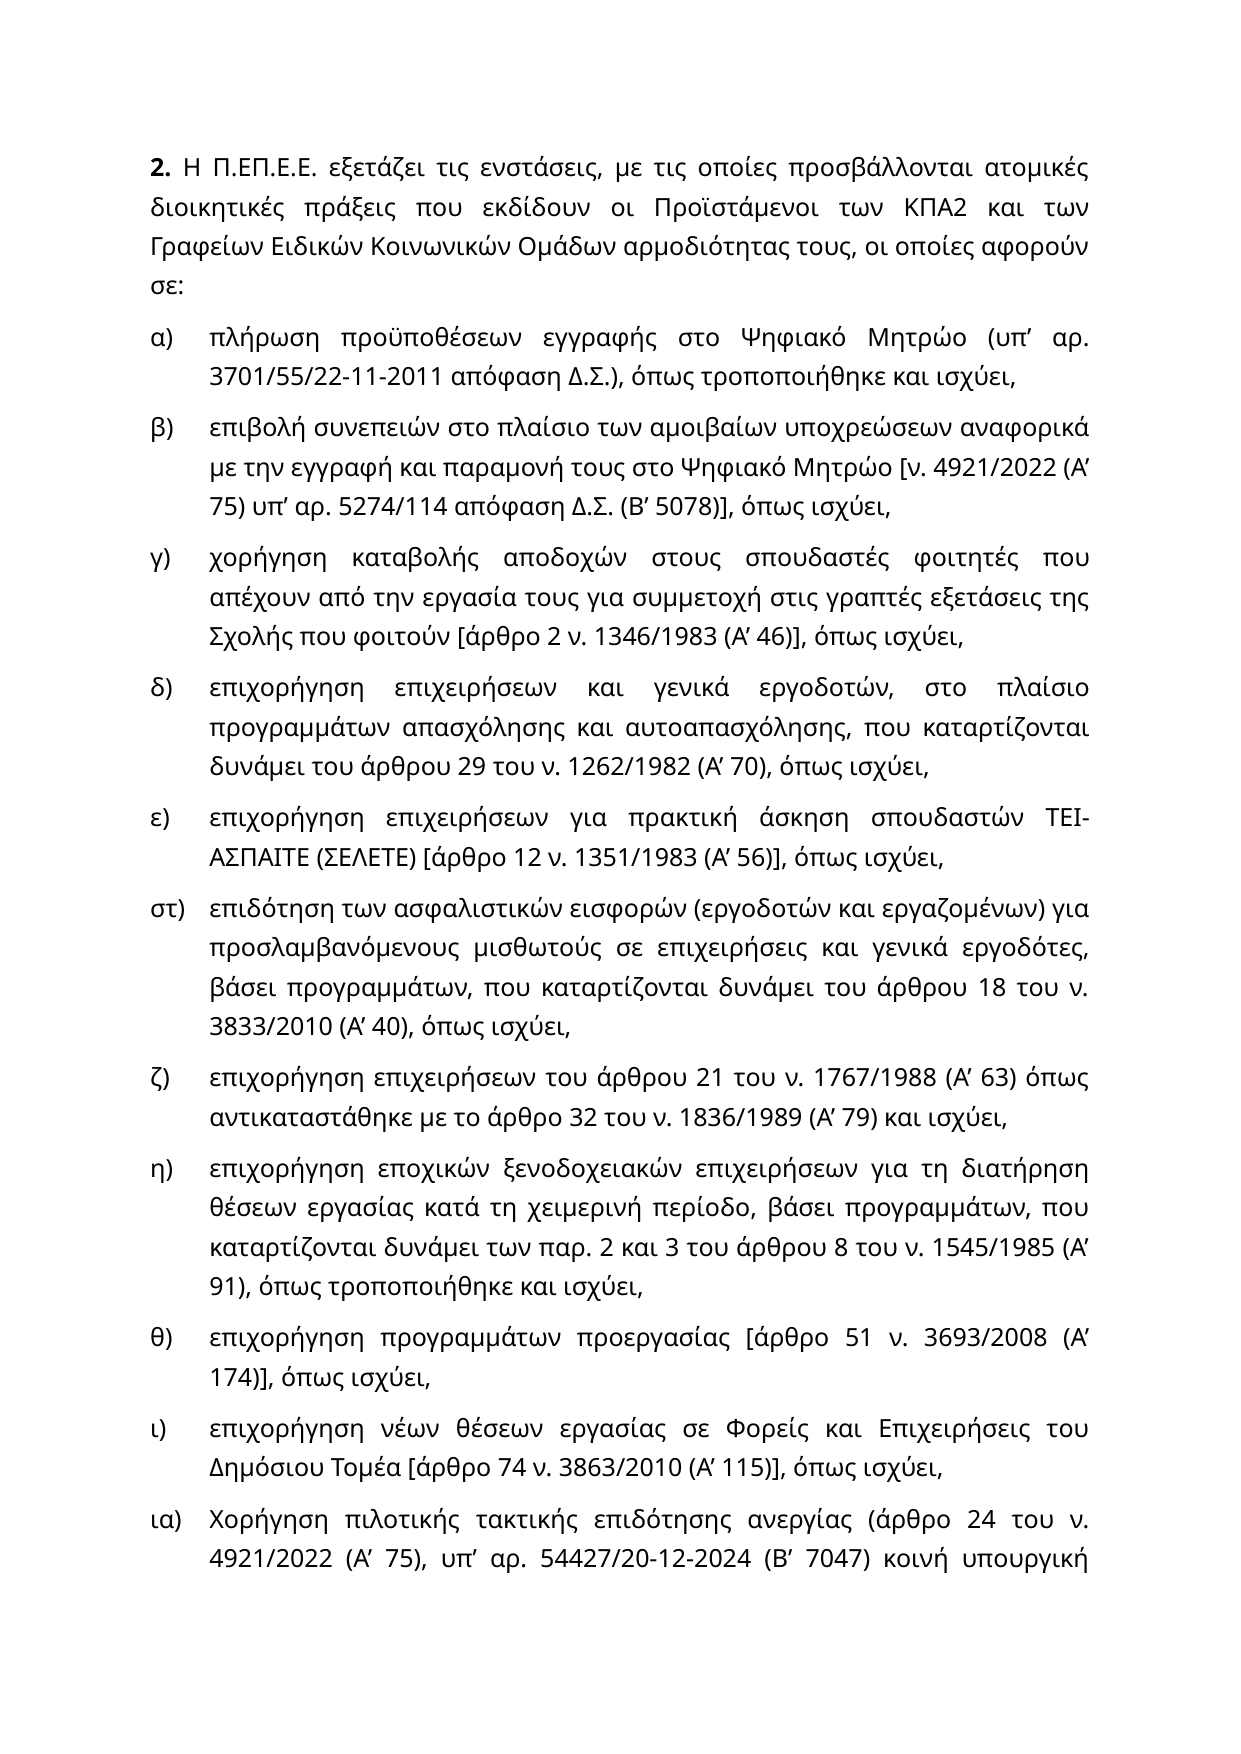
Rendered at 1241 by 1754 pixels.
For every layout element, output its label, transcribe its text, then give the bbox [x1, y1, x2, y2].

list ζ) επιχορήγηση επιχειρήσεων του άρθρου 21 του ν. 1767/1988 (Α’ 63) όπως αντικαταστάθηκε με το άρθρο 32 του ν. 1836/1989 (Α’ 79) και ισχύει, [150, 1060, 1090, 1133]
list γ) χορήγηση καταβολής αποδοχών στους σπουδαστές φοιτητές που απέχουν από την εργασία τους για συμμετοχή στις γραπτές εξετάσεις της Σχολής που φοιτούν [άρθρο 2 ν. 1346/1983 (Α’ 46)], όπως ισχύει, [150, 540, 1090, 652]
list α) πλήρωση προϋποθέσεων εγγραφής στο Ψηφιακό Μητρώο (υπ’ αρ. 3701/55/22-11-2011 απόφαση Δ.Σ.), όπως τροποποιήθηκε και ισχύει, [150, 319, 1090, 392]
list ε) επιχορήγηση επιχειρήσεων για πρακτική άσκηση σπουδαστών ΤΕΙ-ΑΣΠΑΙΤΕ (ΣΕΛΕΤΕ) [άρθρο 12 ν. 1351/1983 (Α’ 56)], όπως ισχύει, [150, 800, 1090, 873]
list ια) Χορήγηση πιλοτικής τακτικής επιδότησης ανεργίας (άρθρο 24 του ν. 4921/2022 (Α’ 75), υπ’ αρ. 54427/20-12-2024 (Β’ 7047) κοινή υπουργική [150, 1502, 1090, 1575]
list ι) επιχορήγηση νέων θέσεων εργασίας σε Φορείς και Επιχειρήσεις του Δημόσιου Τομέα [άρθρο 74 ν. 3863/2010 (Α’ 115)], όπως ισχύει, [150, 1411, 1090, 1484]
list β) επιβολή συνεπειών στο πλαίσιο των αμοιβαίων υποχρεώσεων αναφορικά με την εγγραφή και παραμονή τους στο Ψηφιακό Μητρώο [ν. 4921/2022 (Α’ 75) υπ’ αρ. 5274/114 απόφαση Δ.Σ. (Β’ 5078)], όπως ισχύει, [150, 410, 1090, 522]
list η) επιχορήγηση εποχικών ξενοδοχειακών επιχειρήσεων για τη διατήρηση θέσεων εργασίας κατά τη χειμερινή περίοδο, βάσει προγραμμάτων, που καταρτίζονται δυνάμει των παρ. 2 και 3 του άρθρου 8 του ν. 1545/1985 (Α’ 91), όπως τροποποιήθηκε και ισχύει, [150, 1151, 1090, 1302]
text 2. Η Π.ΕΠ.Ε.Ε. εξετάζει τις ενστάσεις, με τις οποίες προσβάλλονται ατομικές διοικητικές πράξεις που εκδίδουν οι Προϊστάμενοι των ΚΠΑ2 και των Γραφείων Ειδικών Κοινωνικών Ομάδων αρμοδιότητας τους, οι οποίες αφορούν σε: [150, 150, 1090, 302]
list θ) επιχορήγηση προγραμμάτων προεργασίας [άρθρο 51 ν. 3693/2008 (Α’ 174)], όπως ισχύει, [150, 1320, 1090, 1393]
list δ) επιχορήγηση επιχειρήσεων και γενικά εργοδοτών, στο πλαίσιο προγραμμάτων απασχόλησης και αυτοαπασχόλησης, που καταρτίζονται δυνάμει του άρθρου 29 του ν. 1262/1982 (Α’ 70), όπως ισχύει, [150, 670, 1090, 782]
list στ) επιδότηση των ασφαλιστικών εισφορών (εργοδοτών και εργαζομένων) για προσλαμβανόμενους μισθωτούς σε επιχειρήσεις και γενικά εργοδότες, βάσει προγραμμάτων, που καταρτίζονται δυνάμει του άρθρου 18 του ν. 3833/2010 (Α’ 40), όπως ισχύει, [150, 891, 1090, 1042]
